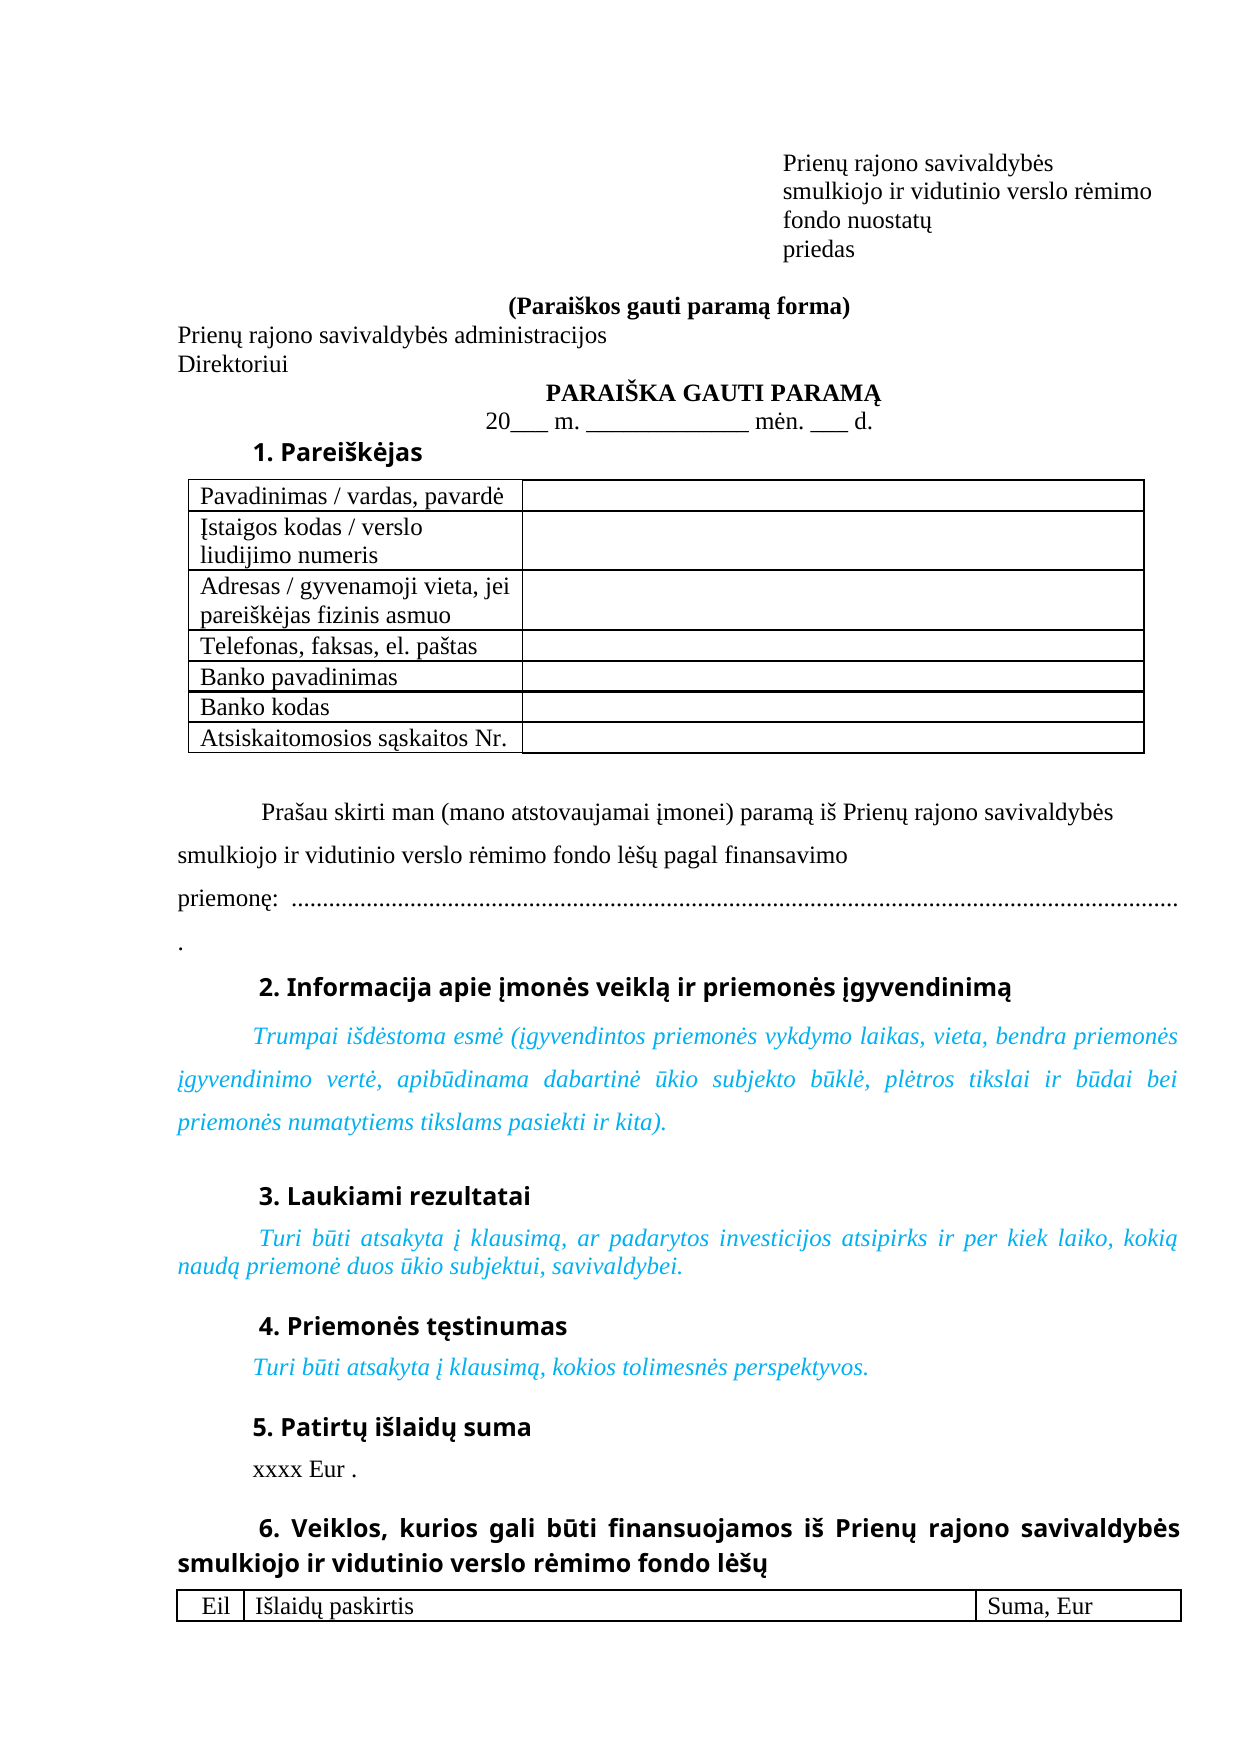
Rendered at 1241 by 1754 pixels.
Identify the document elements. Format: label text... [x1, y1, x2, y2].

text 1. Pareiškėjas [177, 435, 1181, 469]
table_cell [523, 693, 1143, 721]
text fondo nuostatų [177, 205, 1181, 234]
table_cell [523, 662, 1143, 690]
text PARAIŠKA GAUTI PARAMĄ [177, 378, 1181, 406]
table_cell Adresas / gyvenamoji vieta, jei pareiškėjas fizinis asmuo [189, 571, 522, 629]
table_cell Įstaigos kodas / verslo liudijimo numeris [189, 512, 522, 569]
table_cell Telefonas, faksas, el. paštas [189, 631, 522, 659]
table_cell Banko pavadinimas [189, 662, 522, 690]
text Prienų rajono savivaldybės [177, 148, 1181, 176]
text 3. Laukiami rezultatai [177, 1179, 1181, 1213]
text Turi būti atsakyta į klausimą, ar padarytos investicijos atsipirks ir per kiek laiko, kokią naudą priemonė duos ūkio subjektui, savivaldybei. [177, 1223, 1181, 1280]
table_header Išlaidų paskirtis [245, 1591, 975, 1620]
text Prašau skirti man (mano atstovaujamai įmonei) paramą iš Prienų rajono savivaldybės smulkiojo ir vidutinio verslo rėmimo fondo lėšų pagal finansavimo priemonę: ............................................................................................................................................... [177, 797, 1181, 955]
table_header Eil [178, 1591, 243, 1620]
text priedas [177, 234, 1181, 263]
table_cell [523, 571, 1143, 629]
text 2. Informacija apie įmonės veiklą ir priemonės įgyvendinimą [177, 970, 1181, 1004]
text Direktoriui [177, 349, 1181, 378]
text (Paraiškos gauti paramą forma) [177, 291, 1181, 320]
table_header [523, 481, 1143, 509]
text Prienų rajono savivaldybės administracijos [177, 320, 1181, 349]
text 6. Veiklos, kurios gali būti finansuojamos iš Prienų rajono savivaldybės smulkiojo ir vidutinio verslo rėmimo fondo lėšų [177, 1511, 1181, 1579]
table_cell [523, 512, 1143, 569]
table_header Pavadinimas / vardas, pavardė [189, 480, 522, 509]
table_cell [523, 631, 1143, 659]
text 5. Patirtų išlaidų suma [177, 1410, 1181, 1444]
text smulkiojo ir vidutinio verslo rėmimo [177, 176, 1181, 205]
table_cell [523, 723, 1143, 752]
table_cell Atsiskaitomosios sąskaitos Nr. [189, 723, 522, 752]
text xxxx Eur . [177, 1454, 1181, 1482]
text 20___ m. _____________ mėn. ___ d. [177, 406, 1181, 435]
text Turi būti atsakyta į klausimą, kokios tolimesnės perspektyvos. [177, 1352, 1181, 1381]
table_cell Banko kodas [189, 693, 522, 721]
text 4. Priemonės tęstinumas [177, 1309, 1181, 1343]
table_header Suma, Eur [977, 1591, 1180, 1620]
text Trumpai išdėstoma esmė (įgyvendintos priemonės vykdymo laikas, vieta, bendra priemonės įgyvendinimo vertė, apibūdinama dabartinė ūkio subjekto būklė, plėtros tikslai ir būdai bei priemonės numatytiems tikslams pasiekti ir kita). [177, 1021, 1181, 1136]
